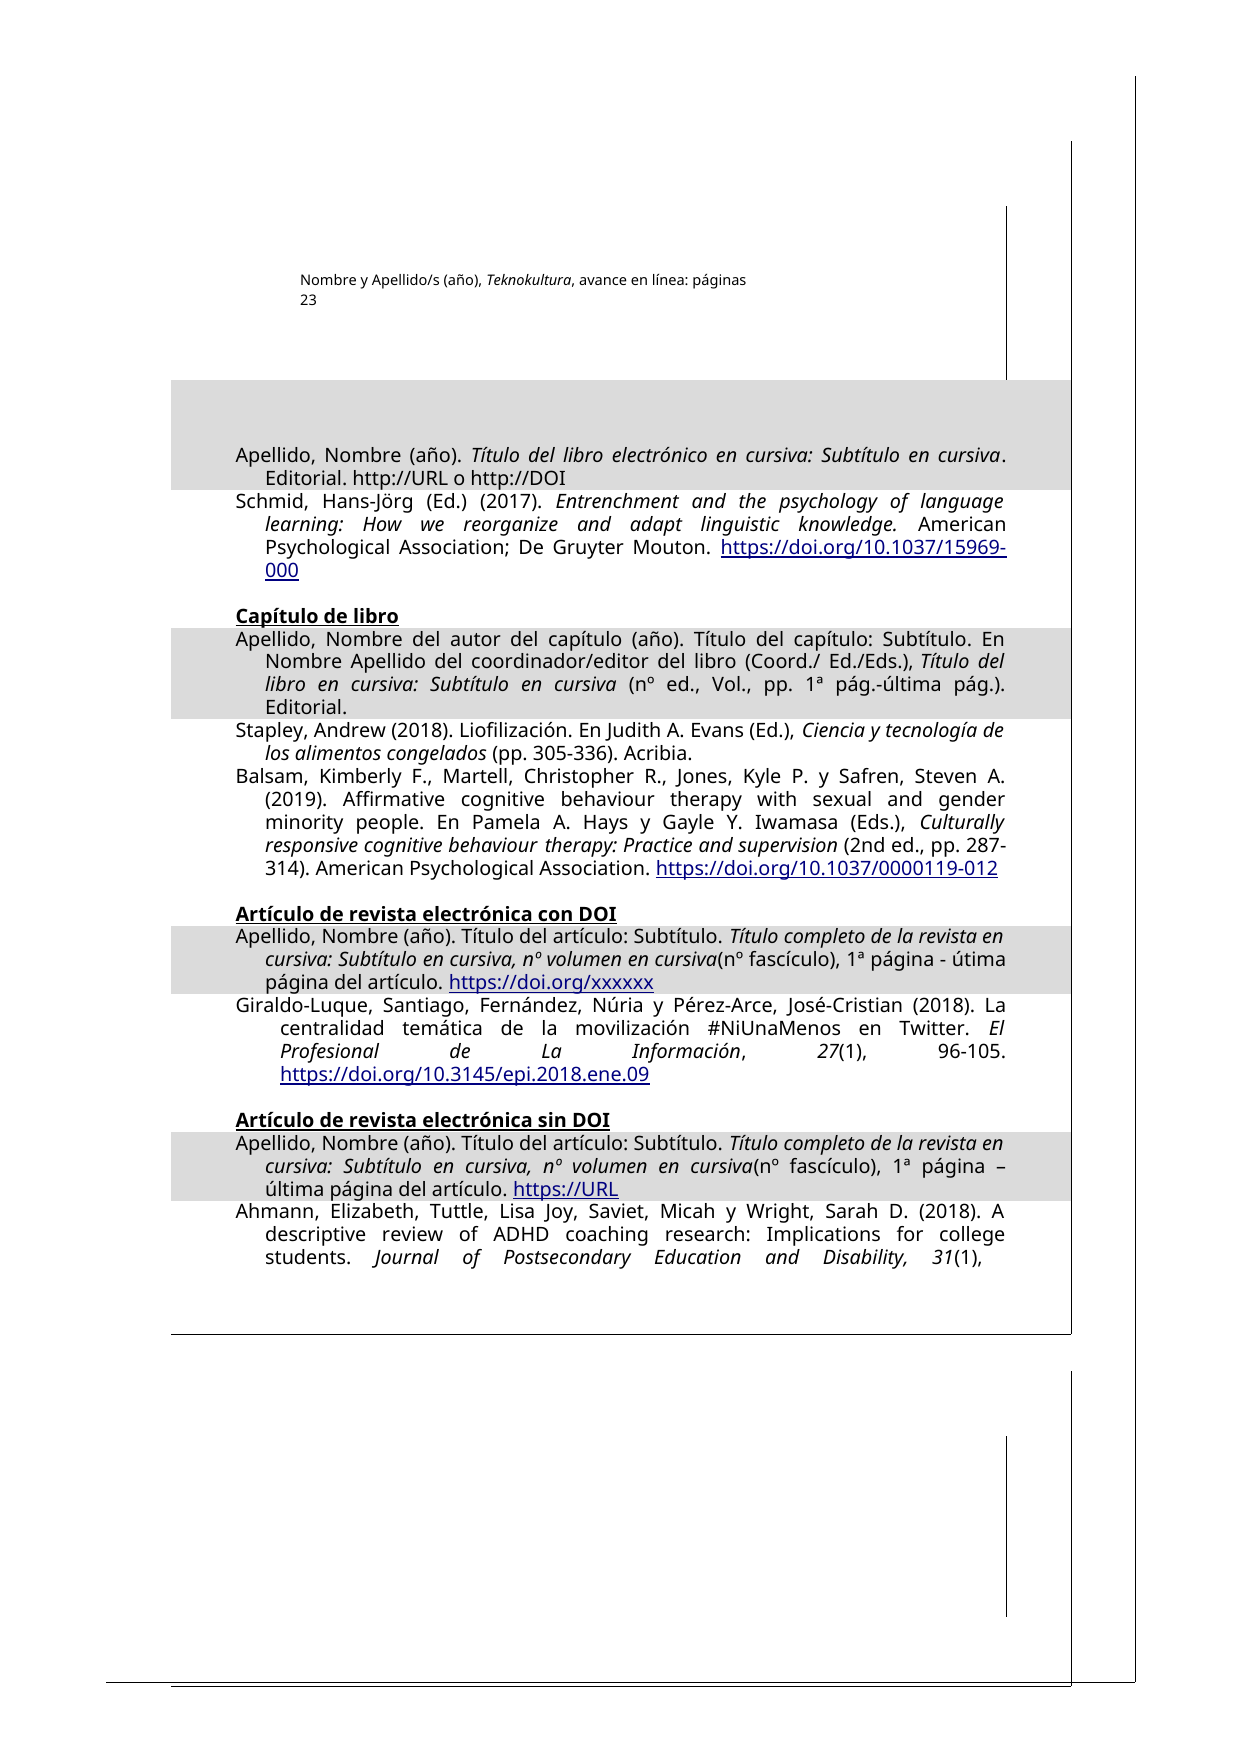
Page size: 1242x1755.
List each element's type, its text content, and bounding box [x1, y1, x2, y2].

text Balsam, Kimberly F., Martell, Christopher R., Jones, Kyle P. y Safren, Steven A. (2019). Affirmative cognitive behaviour therapy with sexual and gender minority people. En Pamela A. Hays y Gayle Y. Iwamasa (Eds.), Culturally responsive cognitive behaviour therapy: Practice and supervision (2nd ed., pp. 287-314). American Psychological Association. https://doi.org/10.1037/0000119-012 [171, 765, 1071, 880]
text Ahmann, Elizabeth, Tuttle, Lisa Joy, Saviet, Micah y Wright, Sarah D. (2018). A descriptive review of ADHD coaching research: Implications for college students. Journal of Postsecondary Education and Disability, 31(1), [171, 1201, 1071, 1334]
text Apellido, Nombre del autor del capítulo (año). Título del capítulo: Subtítulo. En Nombre Apellido del coordinador/editor del libro (Coord./ Ed./Eds.), Título del libro en cursiva: Subtítulo en cursiva (nº ed., Vol., pp. 1ª pág.-última pág.). Editorial. [171, 628, 1071, 719]
text Artículo de revista electrónica con DOI [171, 903, 1071, 926]
text Apellido, Nombre (año). Título del libro electrónico en cursiva: Subtítulo en cursiva. Editorial. http://URL o http://DOI [171, 380, 1071, 490]
text Apellido, Nombre (año). Título del artículo: Subtítulo. Título completo de la revista en cursiva: Subtítulo en cursiva, nº volumen en cursiva(nº fascículo), 1ª página – última página del artículo. https://URL [171, 1132, 1071, 1201]
text Artículo de revista electrónica sin DOI [171, 1109, 1071, 1132]
text Schmid, Hans-Jörg (Ed.) (2017). Entrenchment and the psychology of language learning: How we reorganize and adapt linguistic knowledge. American Psychological Association; De Gruyter Mouton. https://doi.org/10.1037/15969-000 [171, 490, 1071, 582]
text Giraldo-Luque, Santiago, Fernández, Núria y Pérez-Arce, José-Cristian (2018). La centralidad temática de la movilización #NiUnaMenos en Twitter. El Profesional de La Información, 27(1), 96-105. https://doi.org/10.3145/epi.2018.ene.09 [171, 994, 1071, 1086]
text Stapley, Andrew (2018). Liofilización. En Judith A. Evans (Ed.), Ciencia y tecnología de los alimentos congelados (pp. 305-336). Acribia. [171, 719, 1071, 765]
text Apellido, Nombre (año). Título del artículo: Subtítulo. Título completo de la revista en cursiva: Subtítulo en cursiva, nº volumen en cursiva(nº fascículo), 1ª página - útima página del artículo. https://doi.org/xxxxxx [171, 926, 1071, 994]
text Capítulo de libro [171, 605, 1071, 628]
